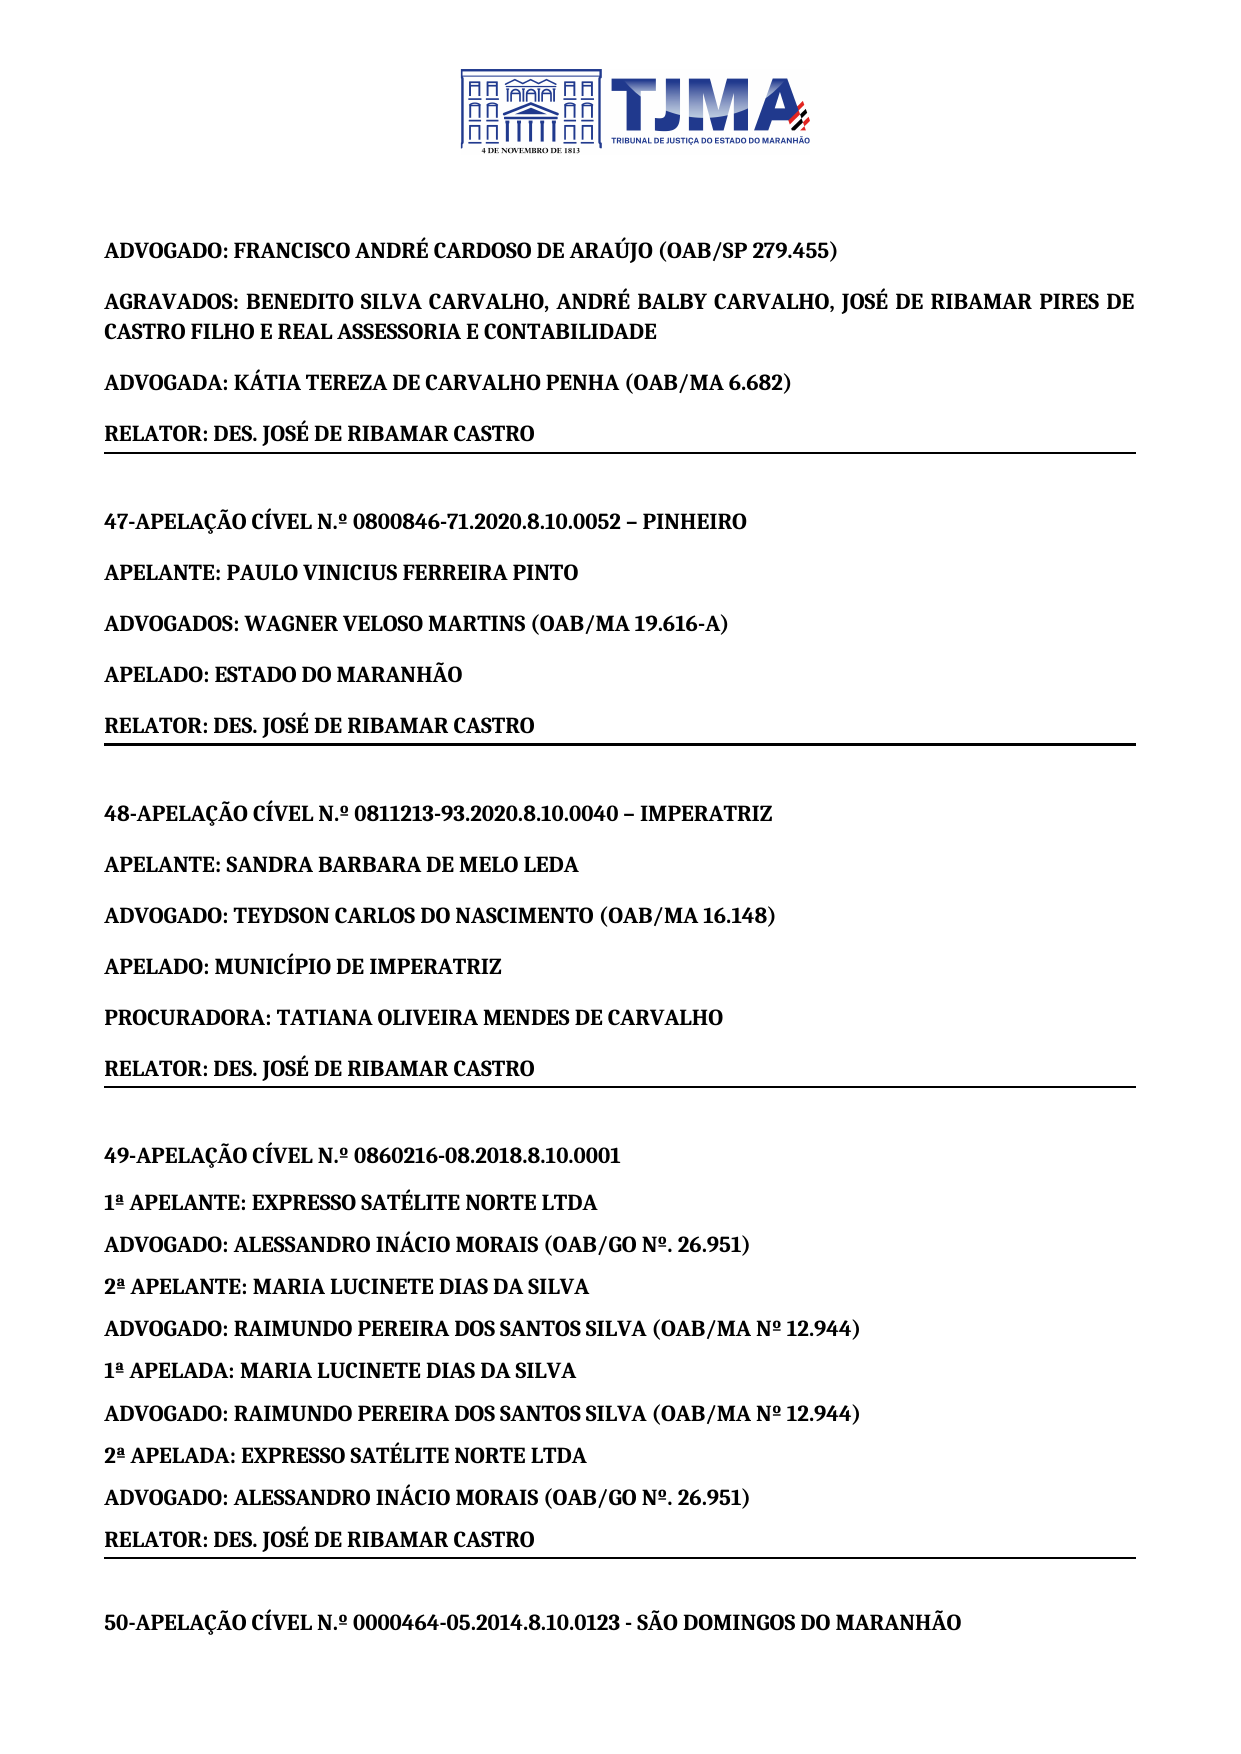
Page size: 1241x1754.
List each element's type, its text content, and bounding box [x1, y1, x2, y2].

text 2ª APELANTE: MARIA LUCINETE DIAS DA SILVA [104, 1274, 1136, 1300]
text AGRAVADOS: BENEDITO SILVA CARVALHO, ANDRÉ BALBY CARVALHO, JOSÉ DE RIBAMAR PIRES DE CASTRO FILHO E REAL ASSESSORIA E CONTABILIDADE [104, 288, 1136, 345]
text 48-APELAÇÃO CÍVEL N.º 0811213-93.2020.8.10.0040 – IMPERATRIZ [104, 800, 1136, 827]
text ADVOGADOS: WAGNER VELOSO MARTINS (OAB/MA 19.616-A) [104, 611, 1136, 637]
picture [460, 69, 810, 155]
text ADVOGADO: FRANCISCO ANDRÉ CARDOSO DE ARAÚJO (OAB/SP 279.455) [104, 237, 1136, 264]
text ADVOGADO: TEYDSON CARLOS DO NASCIMENTO (OAB/MA 16.148) [104, 902, 1136, 929]
text ADVOGADO: RAIMUNDO PEREIRA DOS SANTOS SILVA (OAB/MA Nº 12.944) [104, 1316, 1136, 1342]
text APELANTE: SANDRA BARBARA DE MELO LEDA [104, 851, 1136, 878]
text RELATOR: DES. JOSÉ DE RIBAMAR CASTRO [104, 1527, 1136, 1557]
text APELADO: ESTADO DO MARANHÃO [104, 662, 1136, 688]
text 50-APELAÇÃO CÍVEL N.º 0000464-05.2014.8.10.0123 - SÃO DOMINGOS DO MARANHÃO [104, 1610, 1136, 1636]
text RELATOR: DES. JOSÉ DE RIBAMAR CASTRO [104, 421, 1136, 452]
text RELATOR: DES. JOSÉ DE RIBAMAR CASTRO [104, 713, 1136, 743]
text RELATOR: DES. JOSÉ DE RIBAMAR CASTRO [104, 1056, 1136, 1086]
text APELADO: MUNICÍPIO DE IMPERATRIZ [104, 953, 1136, 980]
text 1ª APELADA: MARIA LUCINETE DIAS DA SILVA [104, 1358, 1136, 1384]
text 1ª APELANTE: EXPRESSO SATÉLITE NORTE LTDA [104, 1190, 1136, 1216]
text PROCURADORA: TATIANA OLIVEIRA MENDES DE CARVALHO [104, 1004, 1136, 1031]
text 47-APELAÇÃO CÍVEL N.º 0800846-71.2020.8.10.0052 – PINHEIRO [104, 508, 1136, 535]
text 2ª APELADA: EXPRESSO SATÉLITE NORTE LTDA [104, 1442, 1136, 1469]
text ADVOGADO: ALESSANDRO INÁCIO MORAIS (OAB/GO Nº. 26.951) [104, 1484, 1136, 1511]
text APELANTE: PAULO VINICIUS FERREIRA PINTO [104, 559, 1136, 586]
text ADVOGADO: RAIMUNDO PEREIRA DOS SANTOS SILVA (OAB/MA Nº 12.944) [104, 1400, 1136, 1427]
text ADVOGADA: KÁTIA TEREZA DE CARVALHO PENHA (OAB/MA 6.682) [104, 370, 1136, 396]
text ADVOGADO: ALESSANDRO INÁCIO MORAIS (OAB/GO Nº. 26.951) [104, 1232, 1136, 1258]
text 49-APELAÇÃO CÍVEL N.º 0860216-08.2018.8.10.0001 [104, 1143, 1136, 1170]
